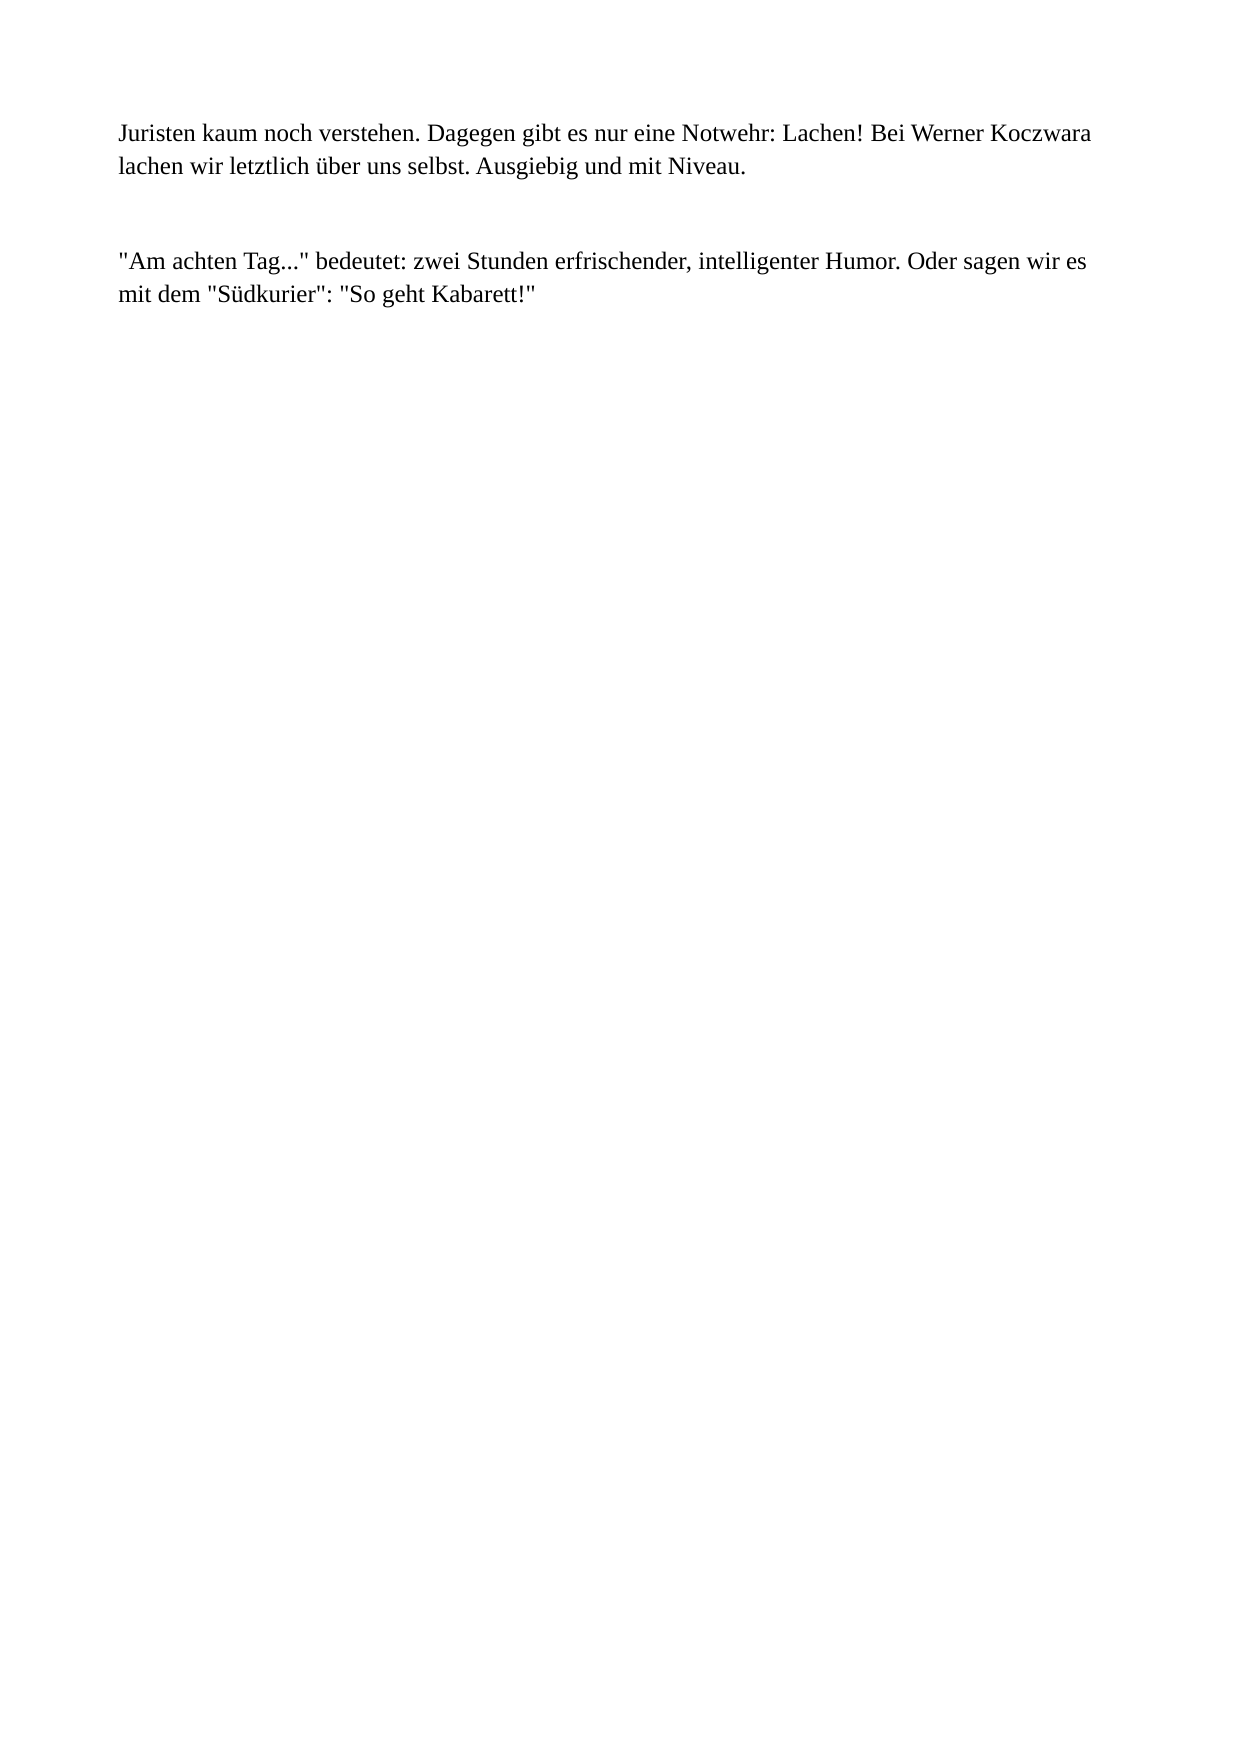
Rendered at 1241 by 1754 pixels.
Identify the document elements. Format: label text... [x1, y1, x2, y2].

text "Am achten Tag..." bedeutet: zwei Stunden erfrischender, intelligenter Humor. Oder sagen wir es mit dem "Südkurier": "So geht Kabarett!" [118, 246, 1122, 308]
text ​ [118, 199, 1122, 227]
text Juristen kaum noch verstehen. Dagegen gibt es nur eine Notwehr: Lachen! Bei Werner Koczwara lachen wir letztlich über uns selbst. Ausgiebig und mit Niveau. [118, 118, 1122, 180]
